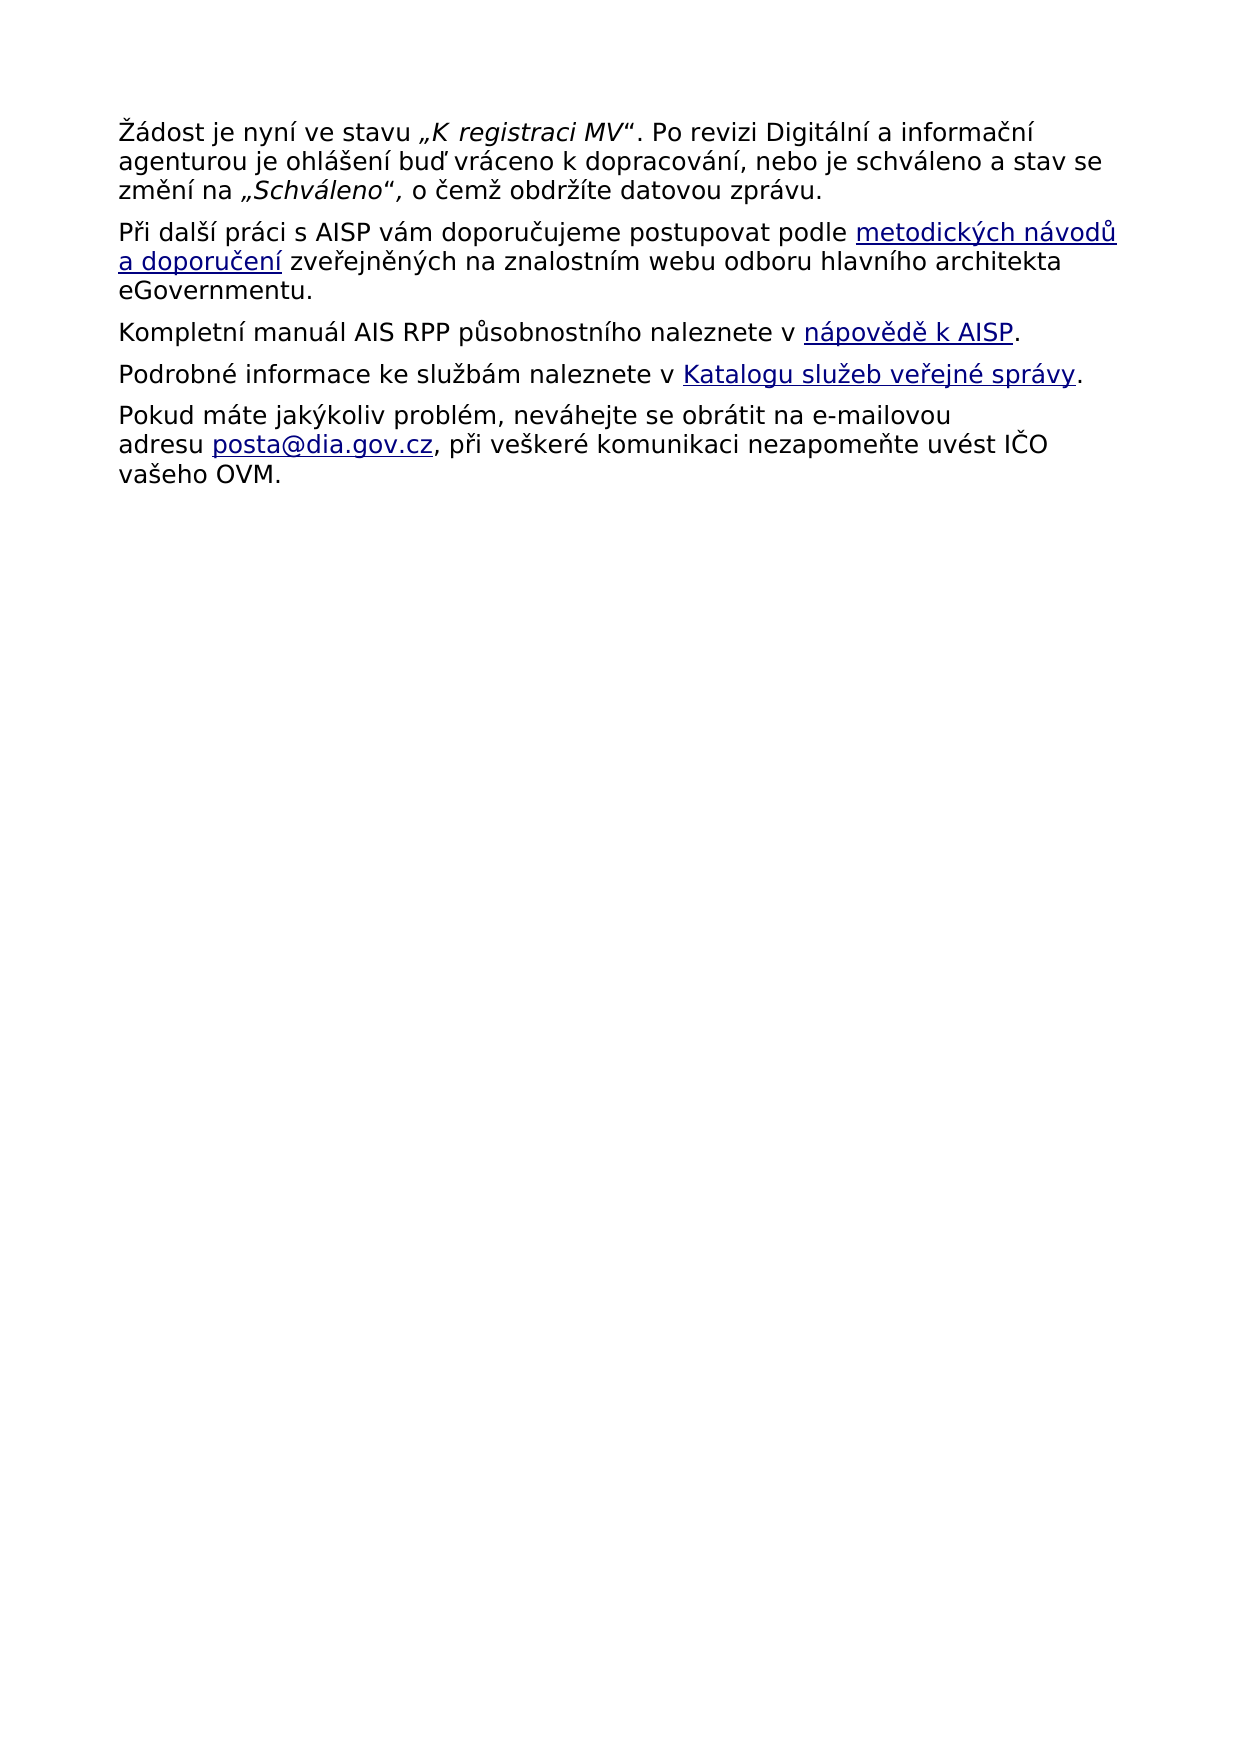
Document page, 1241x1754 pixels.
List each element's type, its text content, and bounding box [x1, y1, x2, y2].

text Pokud máte jakýkoliv problém, neváhejte se obrátit na e-mailovou adresu posta@dia.gov.cz, při veškeré komunikaci nezapomeňte uvést IČO vašeho OVM. [118, 401, 1122, 489]
text Žádost je nyní ve stavu „K registraci MV“. Po revizi Digitální a informační agenturou je ohlášení buď vráceno k dopracování, nebo je schváleno a stav se změní na „Schváleno“, o čemž obdržíte datovou zprávu. [118, 118, 1122, 206]
text Kompletní manuál AIS RPP působnostního naleznete v nápovědě k AISP. [118, 318, 1122, 347]
text Podrobné informace ke službám naleznete v Katalogu služeb veřejné správy. [118, 360, 1122, 389]
text Při další práci s AISP vám doporučujeme postupovat podle metodických návodů a doporučení zveřejněných na znalostním webu odboru hlavního architekta eGovernmentu. [118, 218, 1122, 306]
